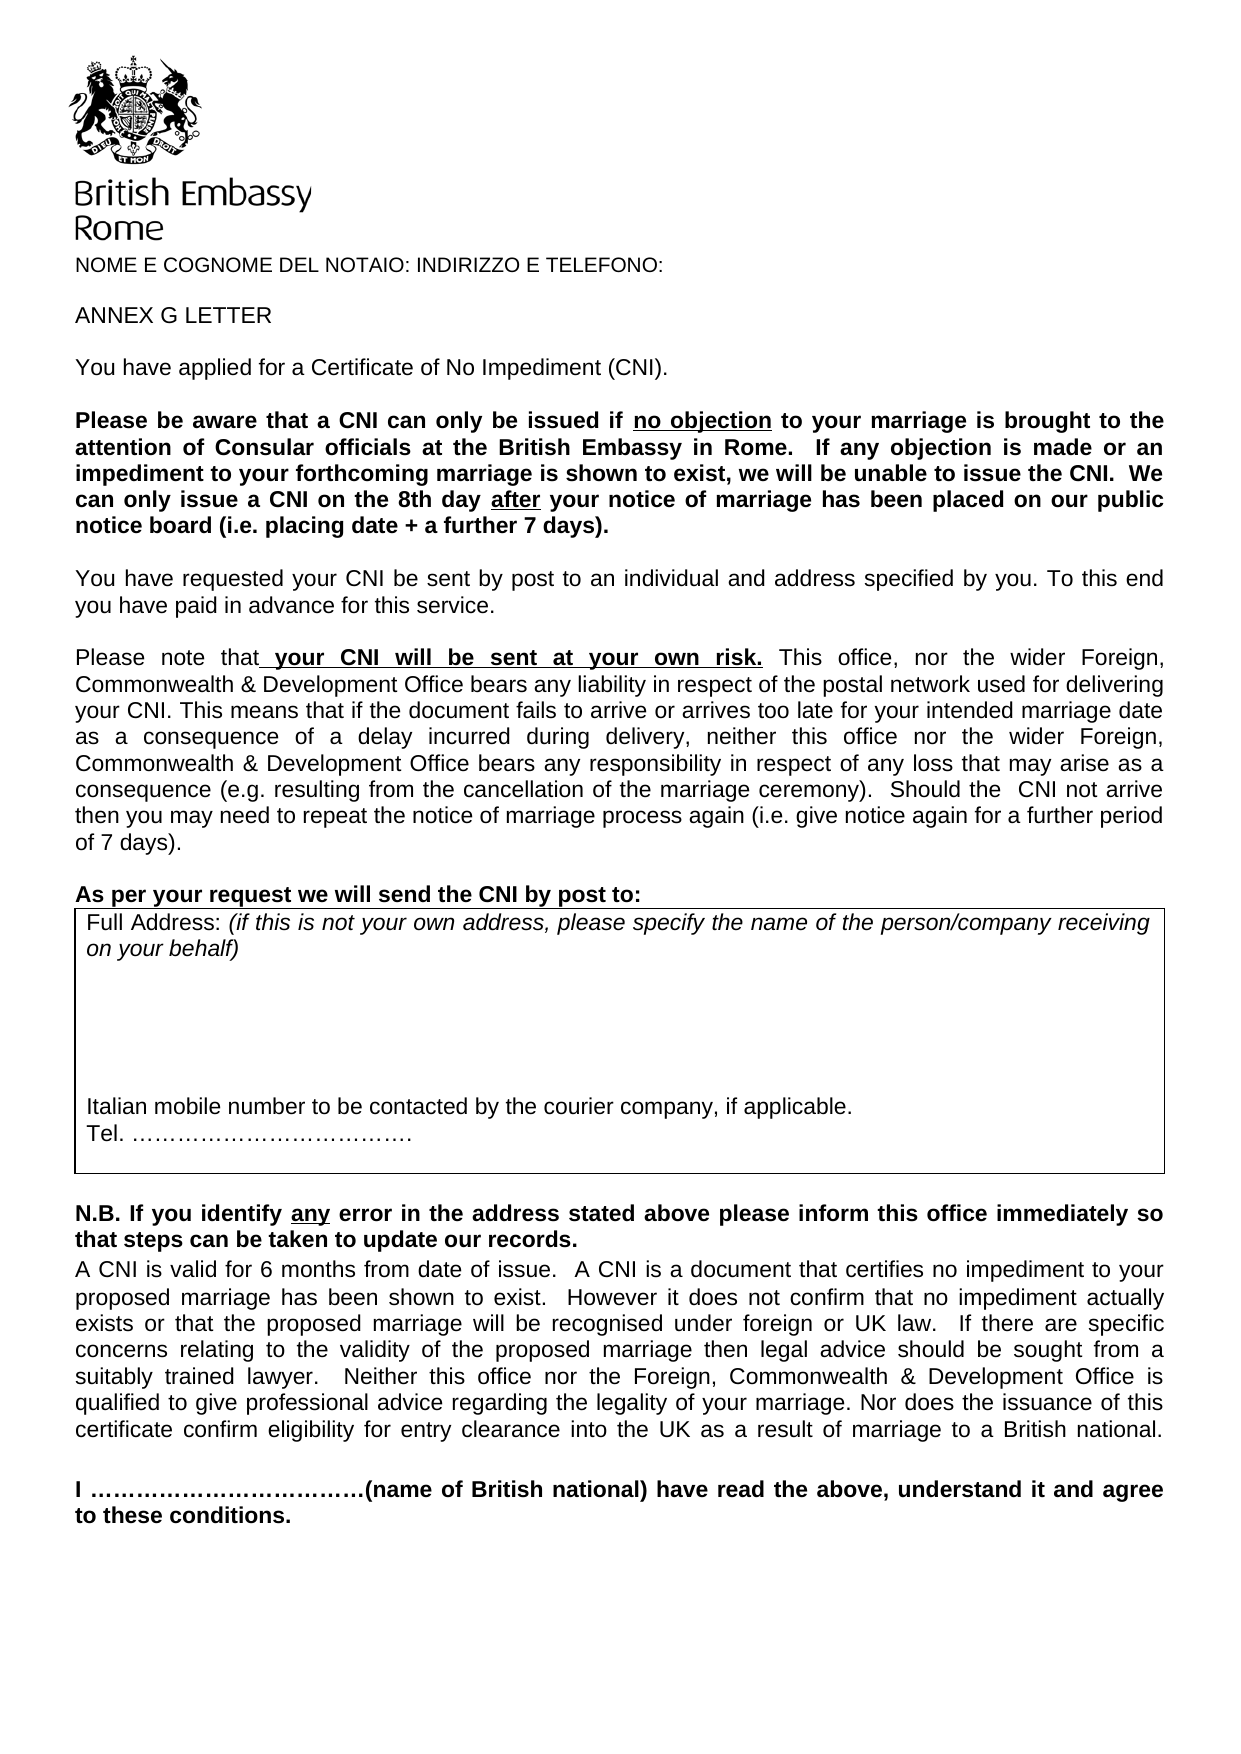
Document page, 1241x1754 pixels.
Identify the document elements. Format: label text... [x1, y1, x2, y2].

text NOME E COGNOME DEL NOTAIO: INDIRIZZO E TELEFONO: [75, 103, 1165, 277]
text N.B. If you identify any error in the address stated above please inform this office immediately so that steps can be taken to update our records. [75, 1200, 1165, 1252]
table_header Full Address: (if this is not your own address, please specify the name of the person/company receiving on your behalf) Italian mobile number to be contacted by the courier company, if applicable. Tel. ………………………………. [76, 909, 1164, 1172]
text Please note that your CNI will be sent at your own risk. This office, nor the wider Foreign, Commonwealth & Development Office bears any liability in respect of the postal network used for delivering your CNI. This means that if the document fails to arrive or arrives too late for your intended marriage date as a consequence of a delay incurred during delivery, neither this office nor the wider Foreign, Commonwealth & Development Office bears any responsibility in respect of any loss that may arise as a consequence (e.g. resulting from the cancellation of the marriage ceremony). Should the CNI not arrive then you may need to repeat the notice of marriage process again (i.e. give notice again for a further period of 7 days). [75, 644, 1165, 855]
text ANNEX G LETTER [75, 302, 1165, 328]
text You have requested your CNI be sent by post to an individual and address specified by you. To this end you have paid in advance for this service. [75, 565, 1165, 618]
text As per your request we will send the CNI by post to: [75, 881, 1165, 908]
text You have applied for a Certificate of No Impediment (CNI). [75, 354, 1165, 381]
text I ………………………………(name of British national) have read the above, understand it and agree to these conditions. [75, 1476, 1165, 1529]
text A CNI is valid for 6 months from date of issue. A CNI is a document that certifies no impediment to your proposed marriage has been shown to exist. However it does not confirm that no impediment actually exists or that the proposed marriage will be recognised under foreign or UK law. If there are specific concerns relating to the validity of the proposed marriage then legal advice should be sought from a suitably trained lawyer. Neither this office nor the Foreign, Commonwealth & Development Office is qualified to give professional advice regarding the legality of your marriage. Nor does the issuance of this certificate confirm eligibility for entry clearance into the UK as a result of marriage to a British national. [75, 1252, 1165, 1476]
text Please be aware that a CNI can only be issued if no objection to your marriage is brought to the attention of Consular officials at the British Embassy in Rome. If any objection is made or an impediment to your forthcoming marriage is shown to exist, we will be unable to issue the CNI. We can only issue a CNI on the 8th day after your notice of marriage has been placed on our public notice board (i.e. placing date + a further 7 days). [75, 407, 1165, 539]
